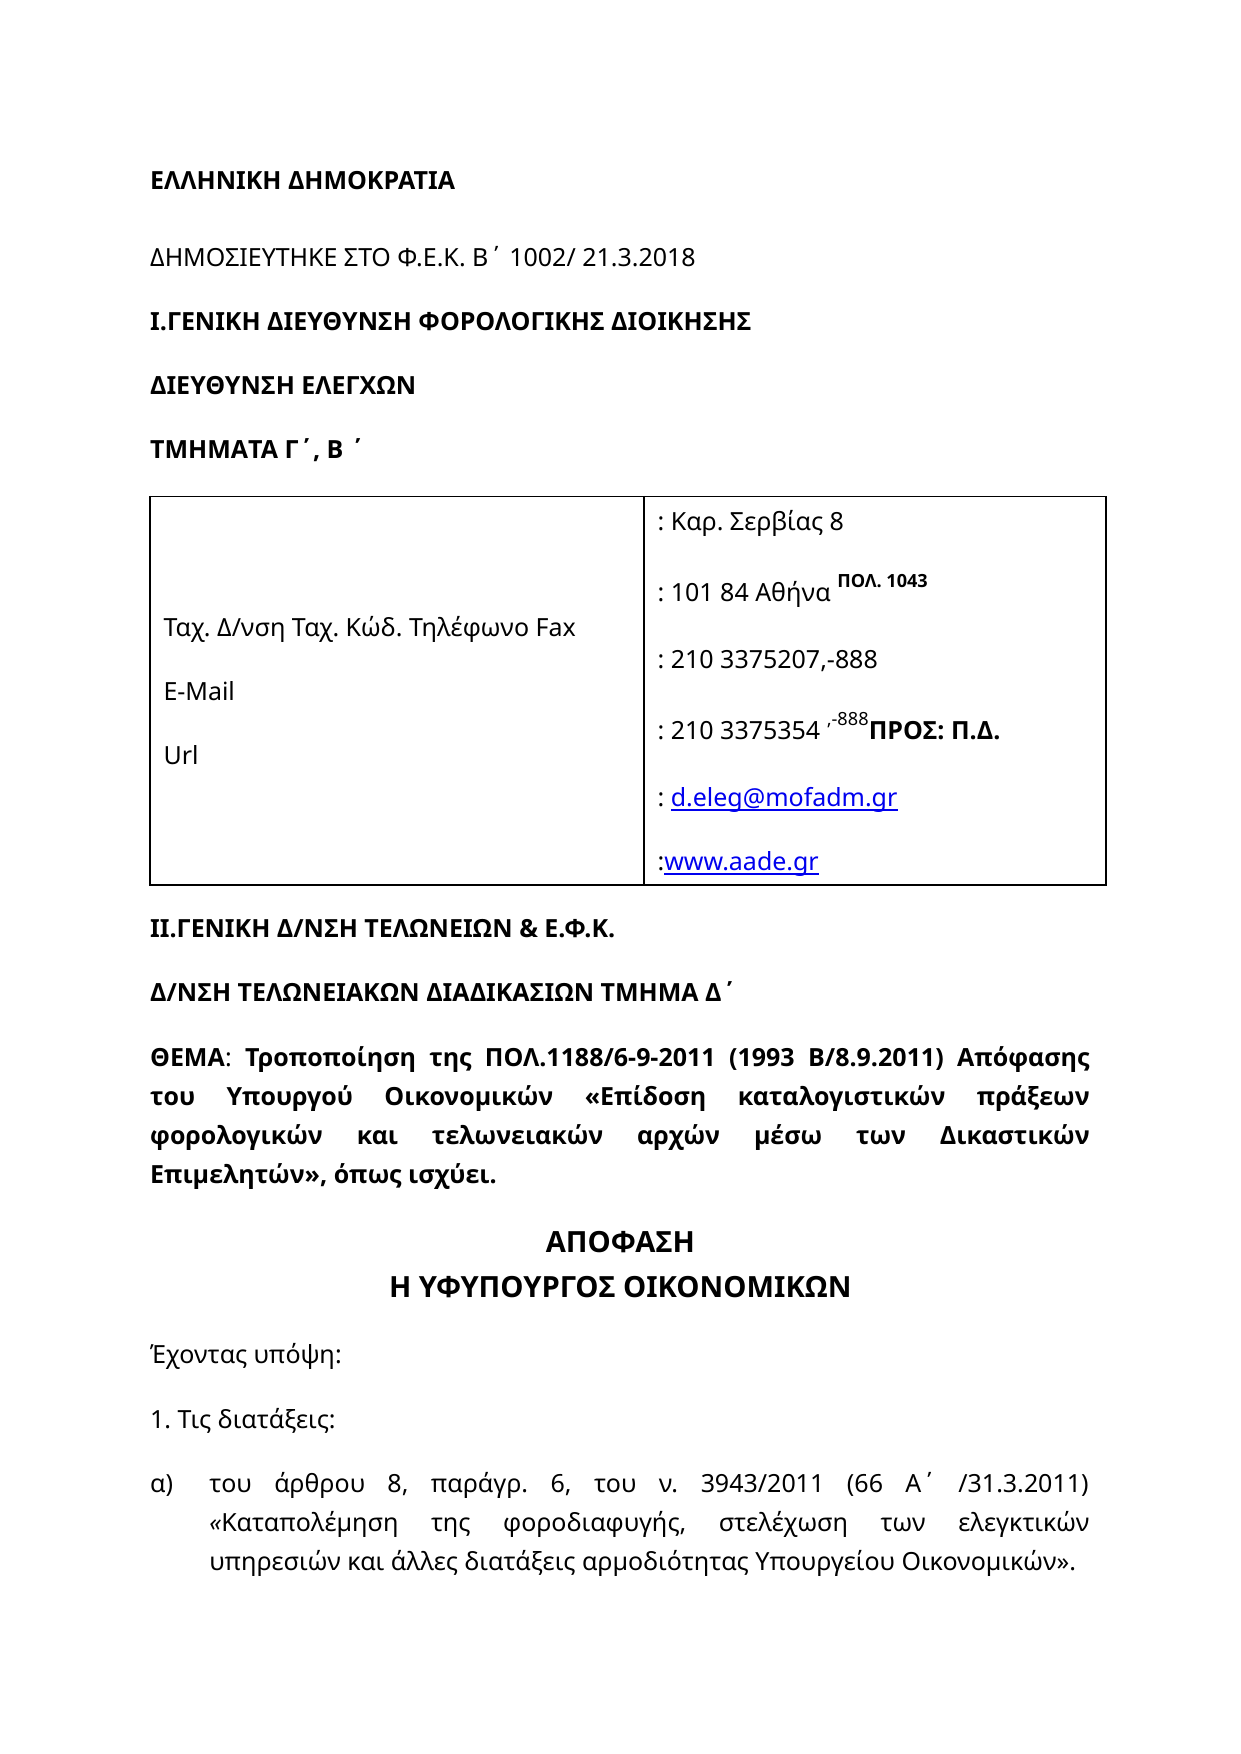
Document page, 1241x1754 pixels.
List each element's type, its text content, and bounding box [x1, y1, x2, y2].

list α) του άρθρου 8, παράγρ. 6, του ν. 3943/2011 (66 Α΄ /31.3.2011) «Καταπολέμηση της φοροδιαφυγής, στελέχωση των ελεγκτικών υπηρεσιών και άλλες διατάξεις αρμοδιότητας Υπουργείου Οικονομικών». [150, 1466, 1090, 1578]
text ΘΕΜΑ: Τροποποίηση της ΠΟΛ.1188/6-9-2011 (1993 Β/8.9.2011) Απόφασης του Υπουργού Οικονομικών «Επίδοση καταλογιστικών πράξεων φορολογικών και τελωνειακών αρχών μέσω των Δικαστικών Επιμελητών», όπως ισχύει. [150, 1039, 1090, 1191]
text ΔΗΜΟΣΙΕΥΤΗΚΕ ΣΤΟ Φ.Ε.Κ. B΄ 1002/ 21.3.2018 [150, 239, 1090, 273]
text Έχοντας υπόψη: [150, 1337, 1090, 1371]
text II.ΓΕΝΙΚΗ Δ/ΝΣΗ ΤΕΛΩΝΕΙΩΝ & Ε.Φ.Κ. [150, 911, 1090, 945]
text ΔΙΕΥΘΥΝΣΗ ΕΛΕΓΧΩΝ [150, 367, 1090, 402]
text Δ/ΝΣΗ ΤΕΛΩΝΕΙΑΚΩΝ ΔΙΑΔΙΚΑΣΙΩΝ ΤΜΗΜΑ Δ΄ [150, 975, 1090, 1009]
text I.ΓΕΝΙΚΗ ΔΙΕΥΘΥΝΣΗ ΦΟΡΟΛΟΓΙΚΗΣ ΔΙΟΙΚΗΣΗΣ [150, 303, 1090, 337]
text 1. Τις διατάξεις: [150, 1401, 1090, 1435]
table_header : Καρ. Σερβίας 8 : 101 84 Αθήνα ΠΟΛ. 1043 : 210 3375207,-888 : 210 3375354 ,-888ΠΡΟΣ: Π.Δ. : d.eleg@mofadm.gr :www.aade.gr [645, 497, 1105, 884]
title ΕΛΛΗΝΙΚΗ ΔΗΜΟΚΡΑΤΙΑ [150, 162, 1090, 197]
table_header Ταχ. Δ/νση Ταχ. Κώδ. Τηλέφωνο Fax E-Mail Url [151, 497, 643, 884]
text ΑΠΟΦΑΣΗ Η ΥΦΥΠΟΥΡΓΟΣ ΟΙΚΟΝΟΜΙΚΩΝ [150, 1221, 1090, 1306]
text ΤΜΗΜΑTA Γ΄, B ΄ [150, 432, 1090, 466]
